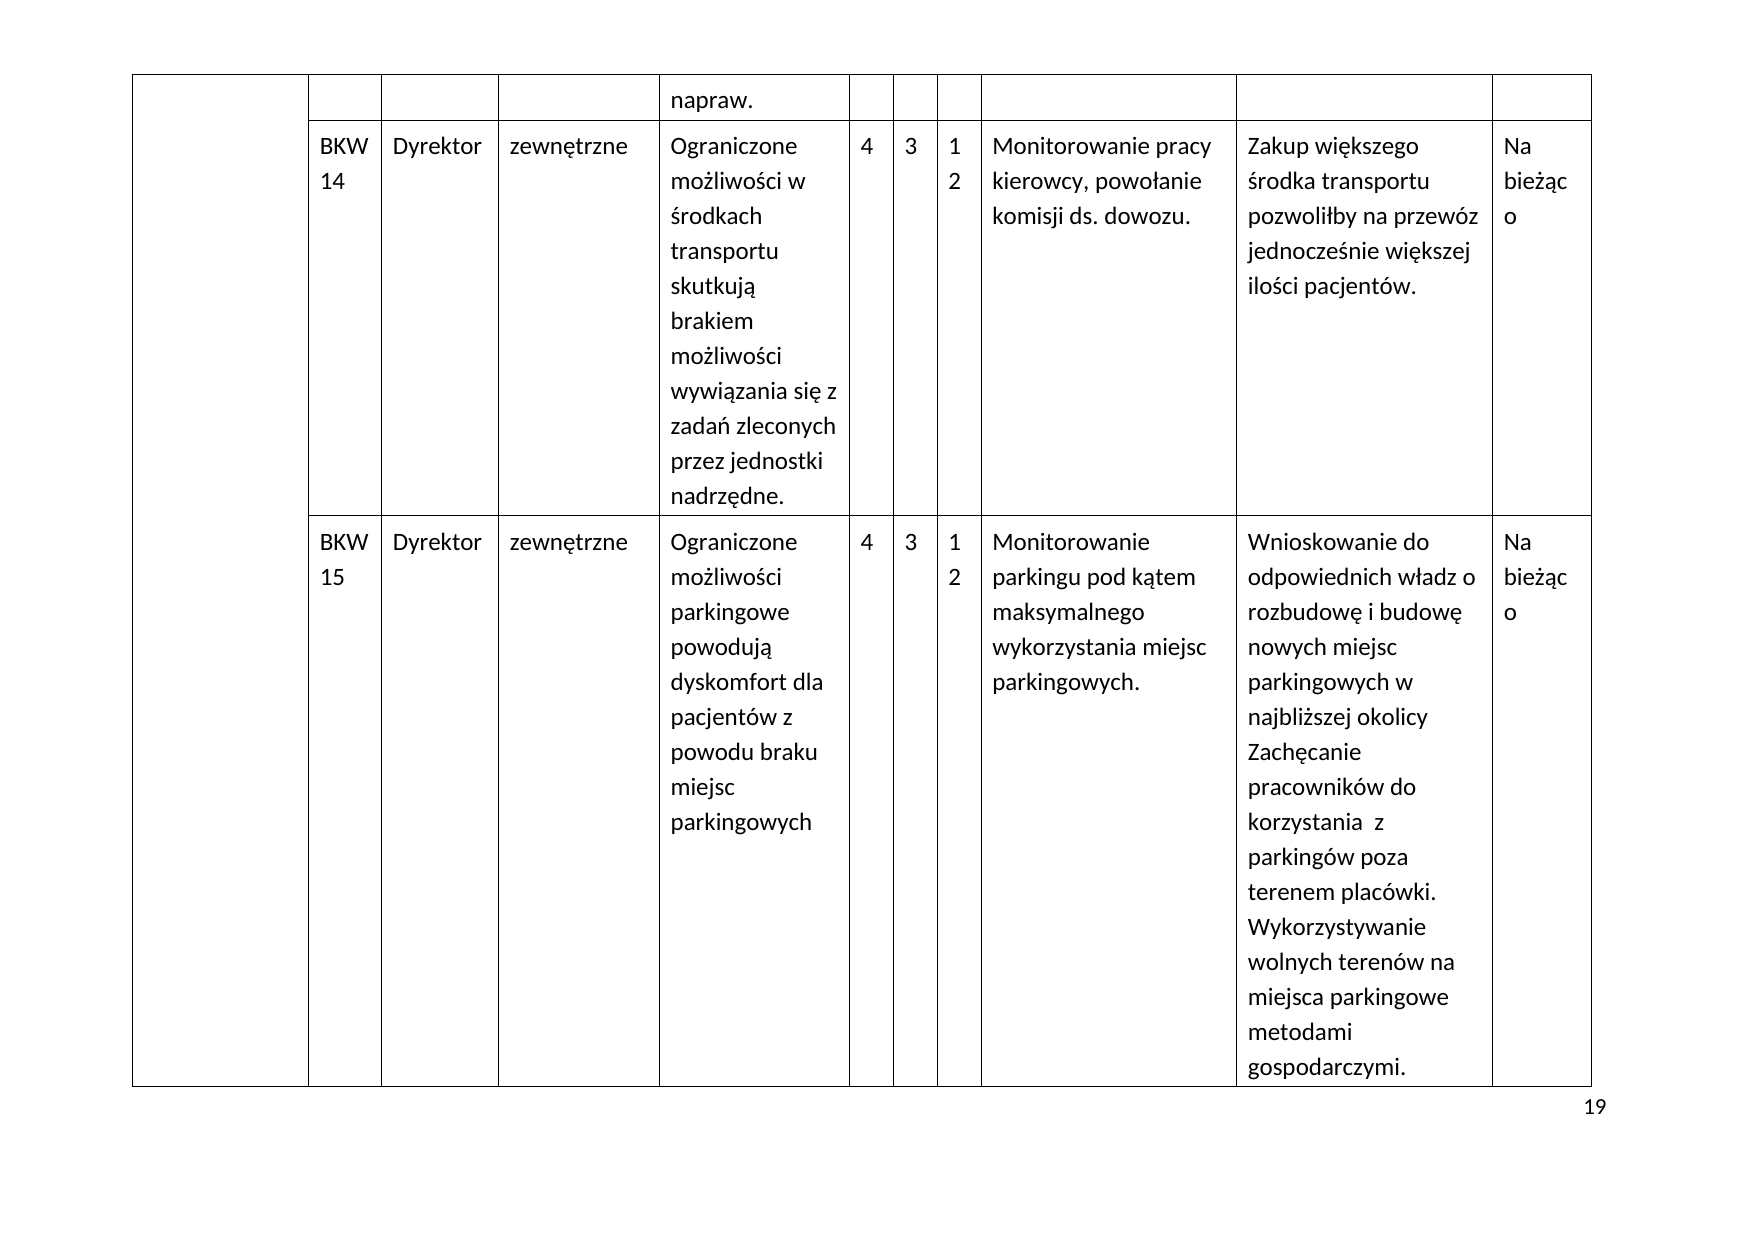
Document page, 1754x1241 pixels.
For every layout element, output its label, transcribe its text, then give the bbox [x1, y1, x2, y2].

table_cell BKW 14 [309, 121, 381, 515]
table_cell Ograniczone możliwości parkingowe powodują dyskomfort dla pacjentów z powodu braku miejsc parkingowych [660, 516, 849, 1086]
table_cell 3 [894, 121, 937, 515]
table_cell [850, 75, 893, 119]
table_cell Wnioskowanie do odpowiednich władz o rozbudowę i budowę nowych miejsc parkingowych w najbliższej okolicy Zachęcanie pracowników do korzystania z parkingów poza terenem placówki. Wykorzystywanie wolnych terenów na miejsca parkingowe metodami gospodarczymi. [1237, 516, 1492, 1086]
table_cell Monitorowanie pracy kierowcy, powołanie komisji ds. dowozu. [982, 121, 1236, 515]
table_cell zewnętrzne [499, 516, 659, 1086]
table_cell [133, 75, 308, 1086]
table_cell zewnętrzne [499, 121, 659, 515]
table_cell napraw. [660, 75, 849, 119]
table_cell Ograniczone możliwości w środkach transportu skutkują brakiem możliwości wywiązania się z zadań zleconych przez jednostki nadrzędne. [660, 121, 849, 515]
table_cell Na bieżąco [1493, 121, 1591, 515]
table_cell [1237, 75, 1492, 119]
table_cell [894, 75, 937, 119]
table_cell [309, 75, 381, 119]
table_cell Monitorowanie parkingu pod kątem maksymalnego wykorzystania miejsc parkingowych. [982, 516, 1236, 1086]
table_cell Dyrektor [382, 516, 498, 1086]
table_cell 12 [938, 121, 981, 515]
table_cell 12 [938, 516, 981, 1086]
table_cell Zakup większego środka transportu pozwoliłby na przewóz jednocześnie większej ilości pacjentów. [1237, 121, 1492, 515]
table_cell 4 [850, 516, 893, 1086]
table_cell Na bieżąco [1493, 516, 1591, 1086]
table_cell BKW 15 [309, 516, 381, 1086]
table_cell [982, 75, 1236, 119]
table_cell [1493, 75, 1591, 119]
table_cell Dyrektor [382, 121, 498, 515]
table_cell [938, 75, 981, 119]
table_cell [382, 75, 498, 119]
table_cell [499, 75, 659, 119]
table_cell 4 [850, 121, 893, 515]
table_cell 3 [894, 516, 937, 1086]
